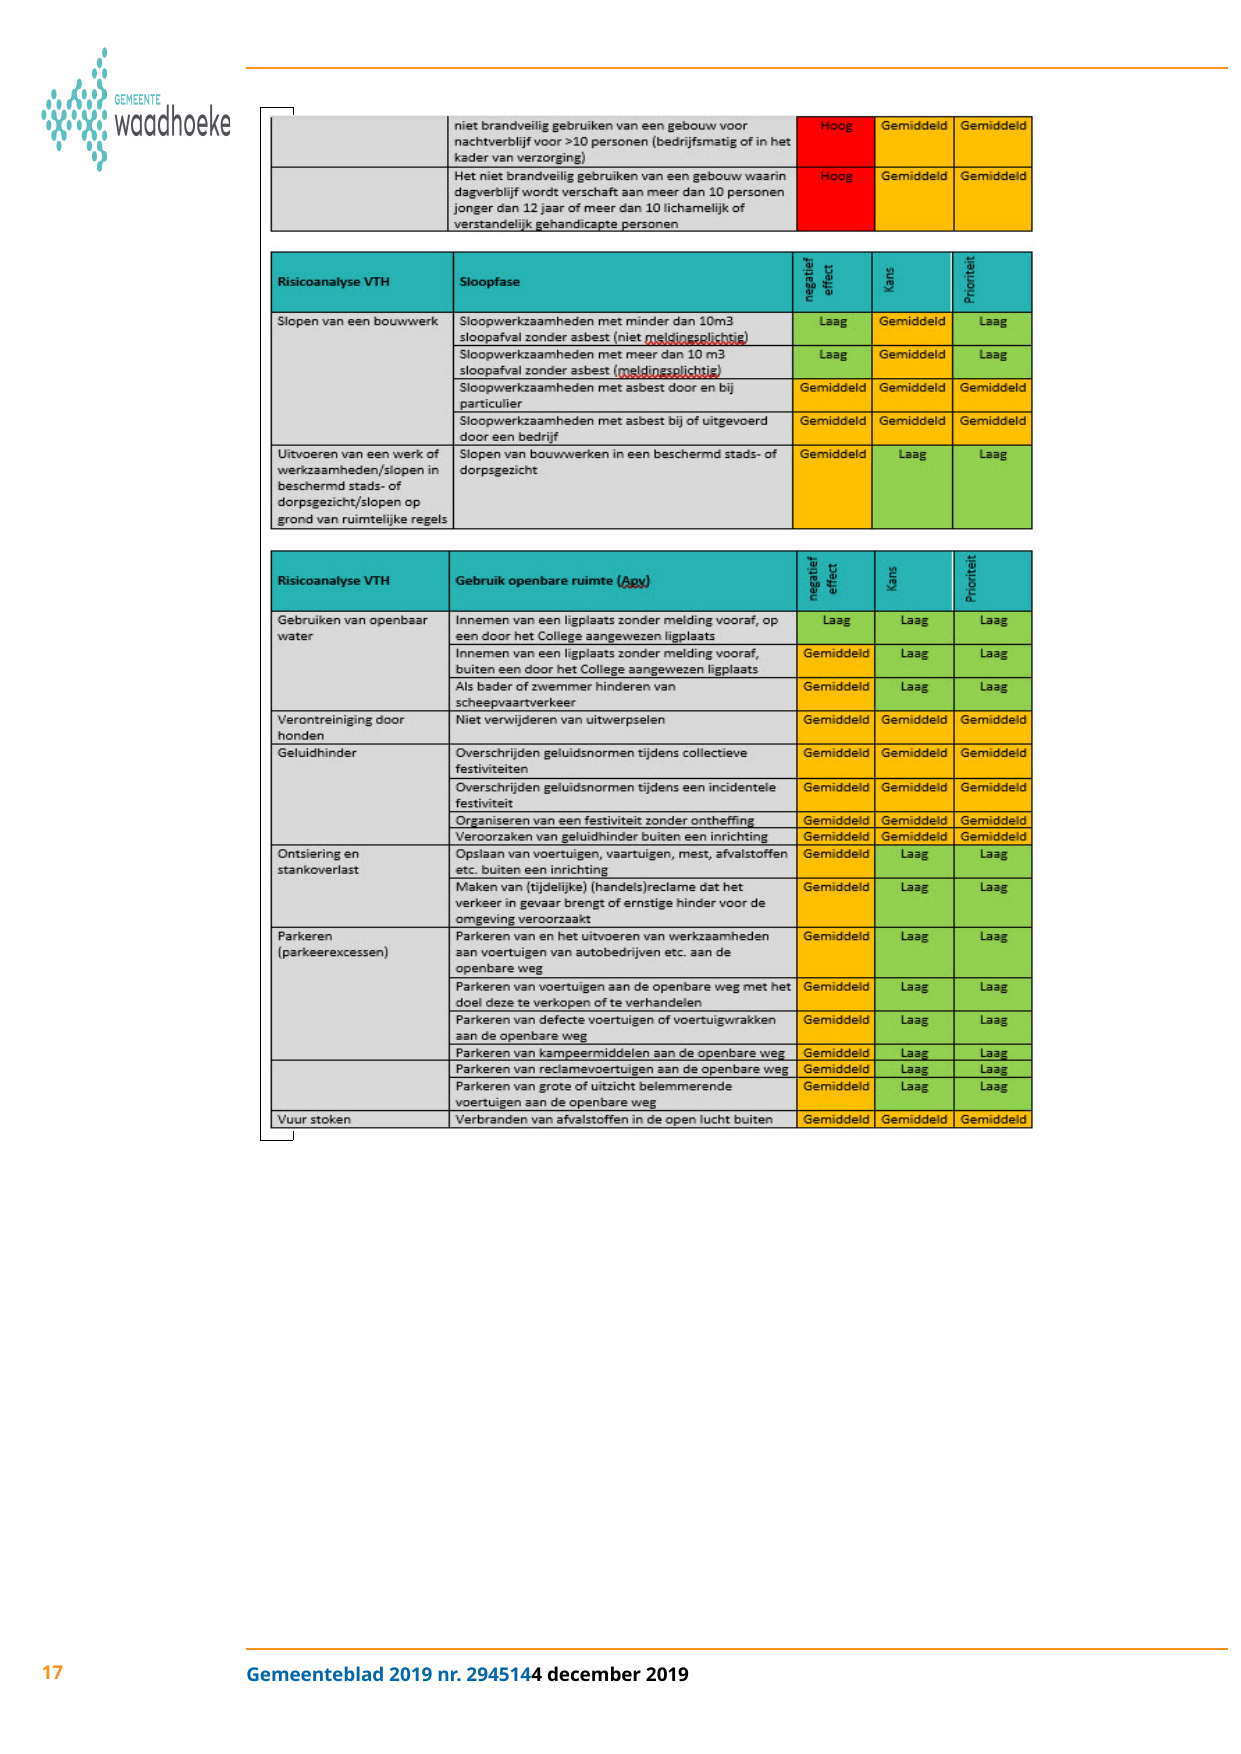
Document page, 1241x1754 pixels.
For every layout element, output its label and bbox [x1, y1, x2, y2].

picture [268, 115, 1037, 1131]
picture [41, 47, 231, 172]
